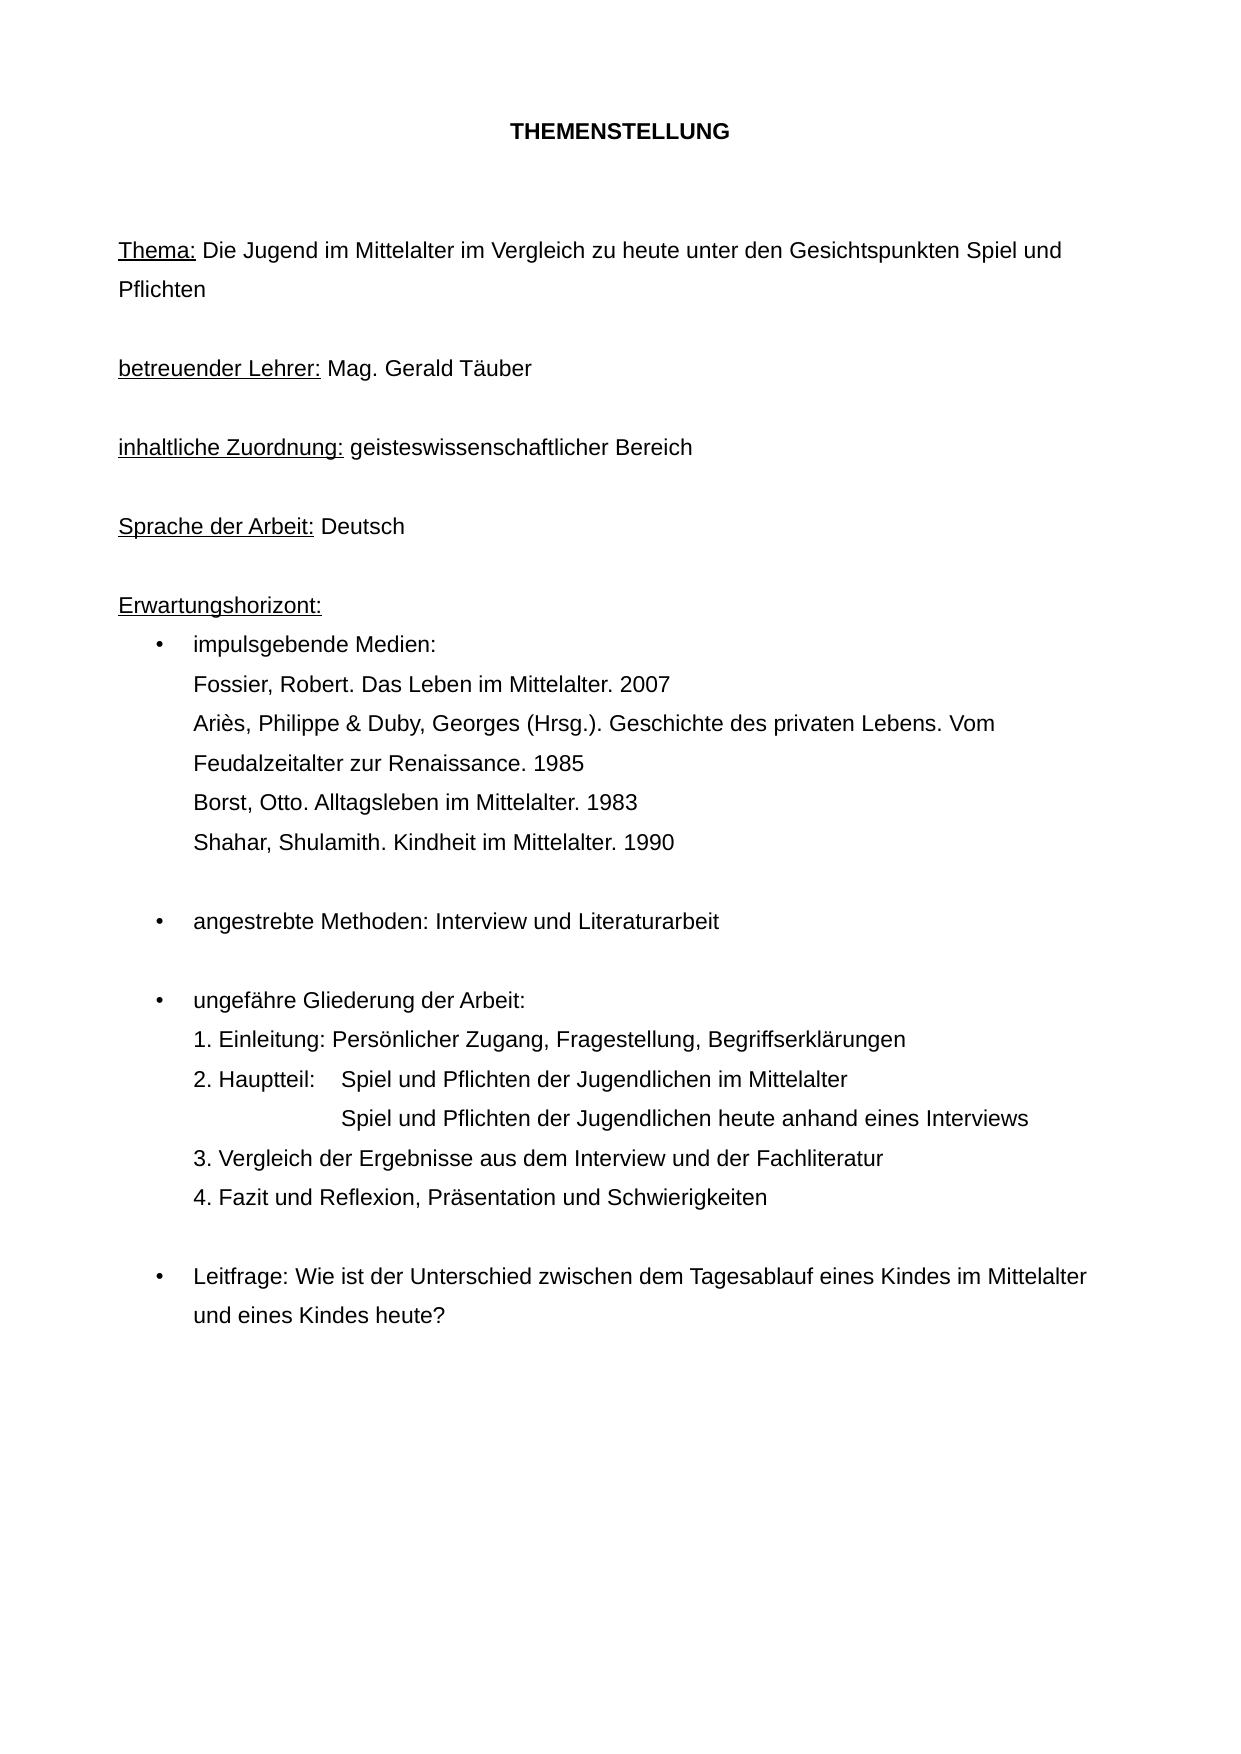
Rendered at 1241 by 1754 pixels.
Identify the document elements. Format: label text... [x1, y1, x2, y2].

list angestrebte Methoden: Interview und Literaturarbeit [156, 908, 1122, 934]
text Sprache der Arbeit: Deutsch [118, 513, 1122, 539]
list impulsgebende Medien: Fossier, Robert. Das Leben im Mittelalter. 2007 Ariès, Philippe & Duby, Georges (Hrsg.). Geschichte des privaten Lebens. Vom Feudalzeitalter zur Renaissance. 1985 Borst, Otto. Alltagsleben im Mittelalter. 1983 Shahar, Shulamith. Kindheit im Mittelalter. 1990 [156, 631, 1122, 894]
text Erwartungshorizont: [118, 592, 1122, 618]
text Thema: Die Jugend im Mittelalter im Vergleich zu heute unter den Gesichtspunkten Spiel und Pflichten [118, 237, 1122, 302]
list Leitfrage: Wie ist der Unterschied zwischen dem Tagesablauf eines Kindes im Mittelalter und eines Kindes heute? [156, 1263, 1122, 1329]
text inhaltliche Zuordnung: geisteswissenschaftlicher Bereich [118, 434, 1122, 460]
text THEMENSTELLUNG [118, 118, 1122, 144]
list ungefähre Gliederung der Arbeit: 1. Einleitung: Persönlicher Zugang, Fragestellung, Begriffserklärungen 2. Hauptteil: Spiel und Pflichten der Jugendlichen im Mittelalter Spiel und Pflichten der Jugendlichen heute anhand eines Interviews 3. Vergleich der Ergebnisse aus dem Interview und der Fachliteratur 4. Fazit und Reflexion, Präsentation und Schwierigkeiten [156, 987, 1122, 1210]
text betreuender Lehrer: Mag. Gerald Täuber [118, 355, 1122, 381]
